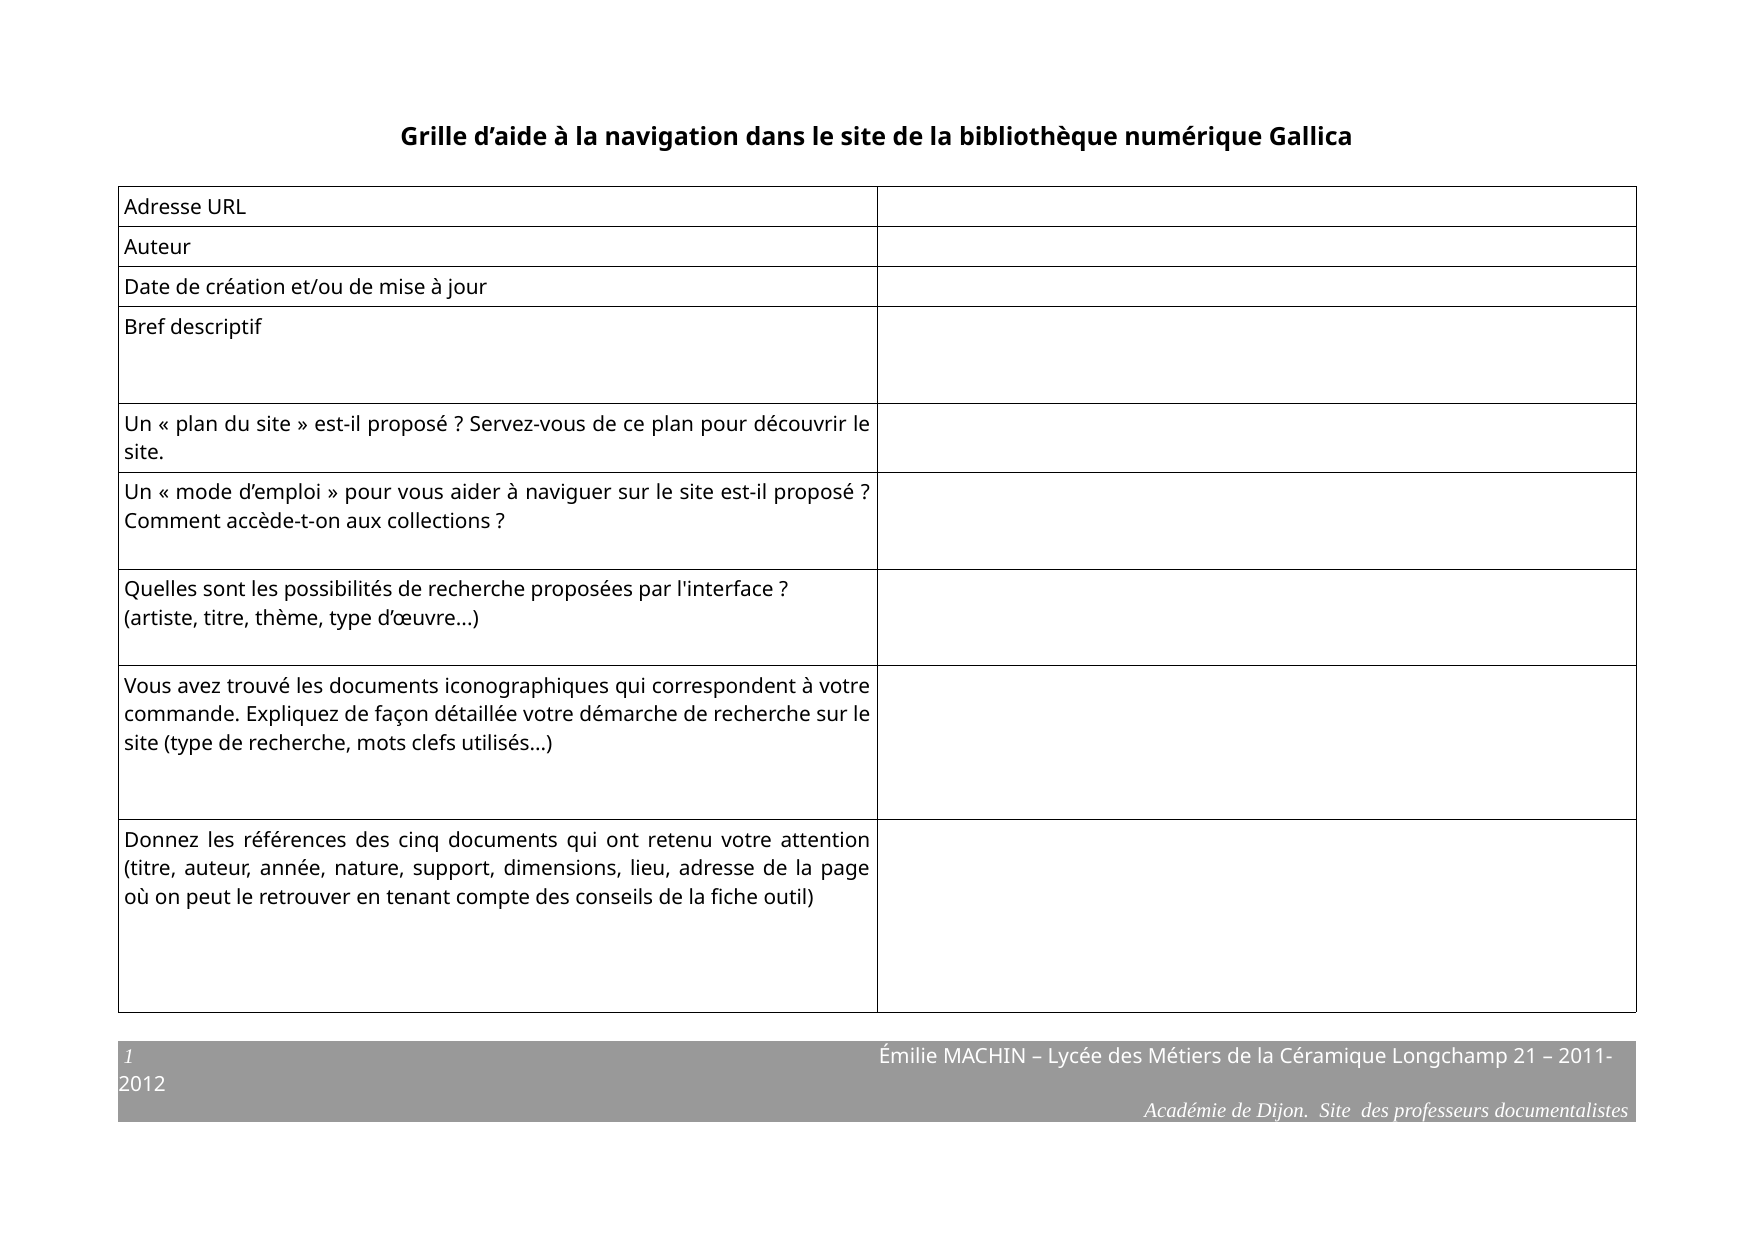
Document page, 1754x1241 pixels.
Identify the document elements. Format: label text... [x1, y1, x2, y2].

table_cell [878, 473, 1636, 568]
table_cell Auteur [119, 227, 877, 266]
table_cell [878, 404, 1636, 472]
table_cell [878, 820, 1636, 1012]
table_header [878, 187, 1636, 226]
table_cell Bref descriptif [119, 307, 877, 403]
table_cell Quelles sont les possibilités de recherche proposées par l'interface ? (artiste, titre, thème, type d’œuvre...) [119, 570, 877, 665]
text Grille d’aide à la navigation dans le site de la bibliothèque numérique Gallica [118, 118, 1636, 152]
table_header Adresse URL [119, 187, 877, 226]
table_cell Un « plan du site » est-il proposé ? Servez-vous de ce plan pour découvrir le site. [119, 404, 877, 472]
table_cell Un « mode d’emploi » pour vous aider à naviguer sur le site est-il proposé ? Comment accède-t-on aux collections ? [119, 473, 877, 568]
table_cell [878, 227, 1636, 266]
table_cell [878, 267, 1636, 306]
table_cell [878, 666, 1636, 819]
table_cell Donnez les références des cinq documents qui ont retenu votre attention (titre, auteur, année, nature, support, dimensions, lieu, adresse de la page où on peut le retrouver en tenant compte des conseils de la fiche outil) [119, 820, 877, 1012]
table_cell [878, 307, 1636, 403]
table_cell Date de création et/ou de mise à jour [119, 267, 877, 306]
table_cell [878, 570, 1636, 665]
table_cell Vous avez trouvé les documents iconographiques qui correspondent à votre commande. Expliquez de façon détaillée votre démarche de recherche sur le site (type de recherche, mots clefs utilisés...) [119, 666, 877, 819]
